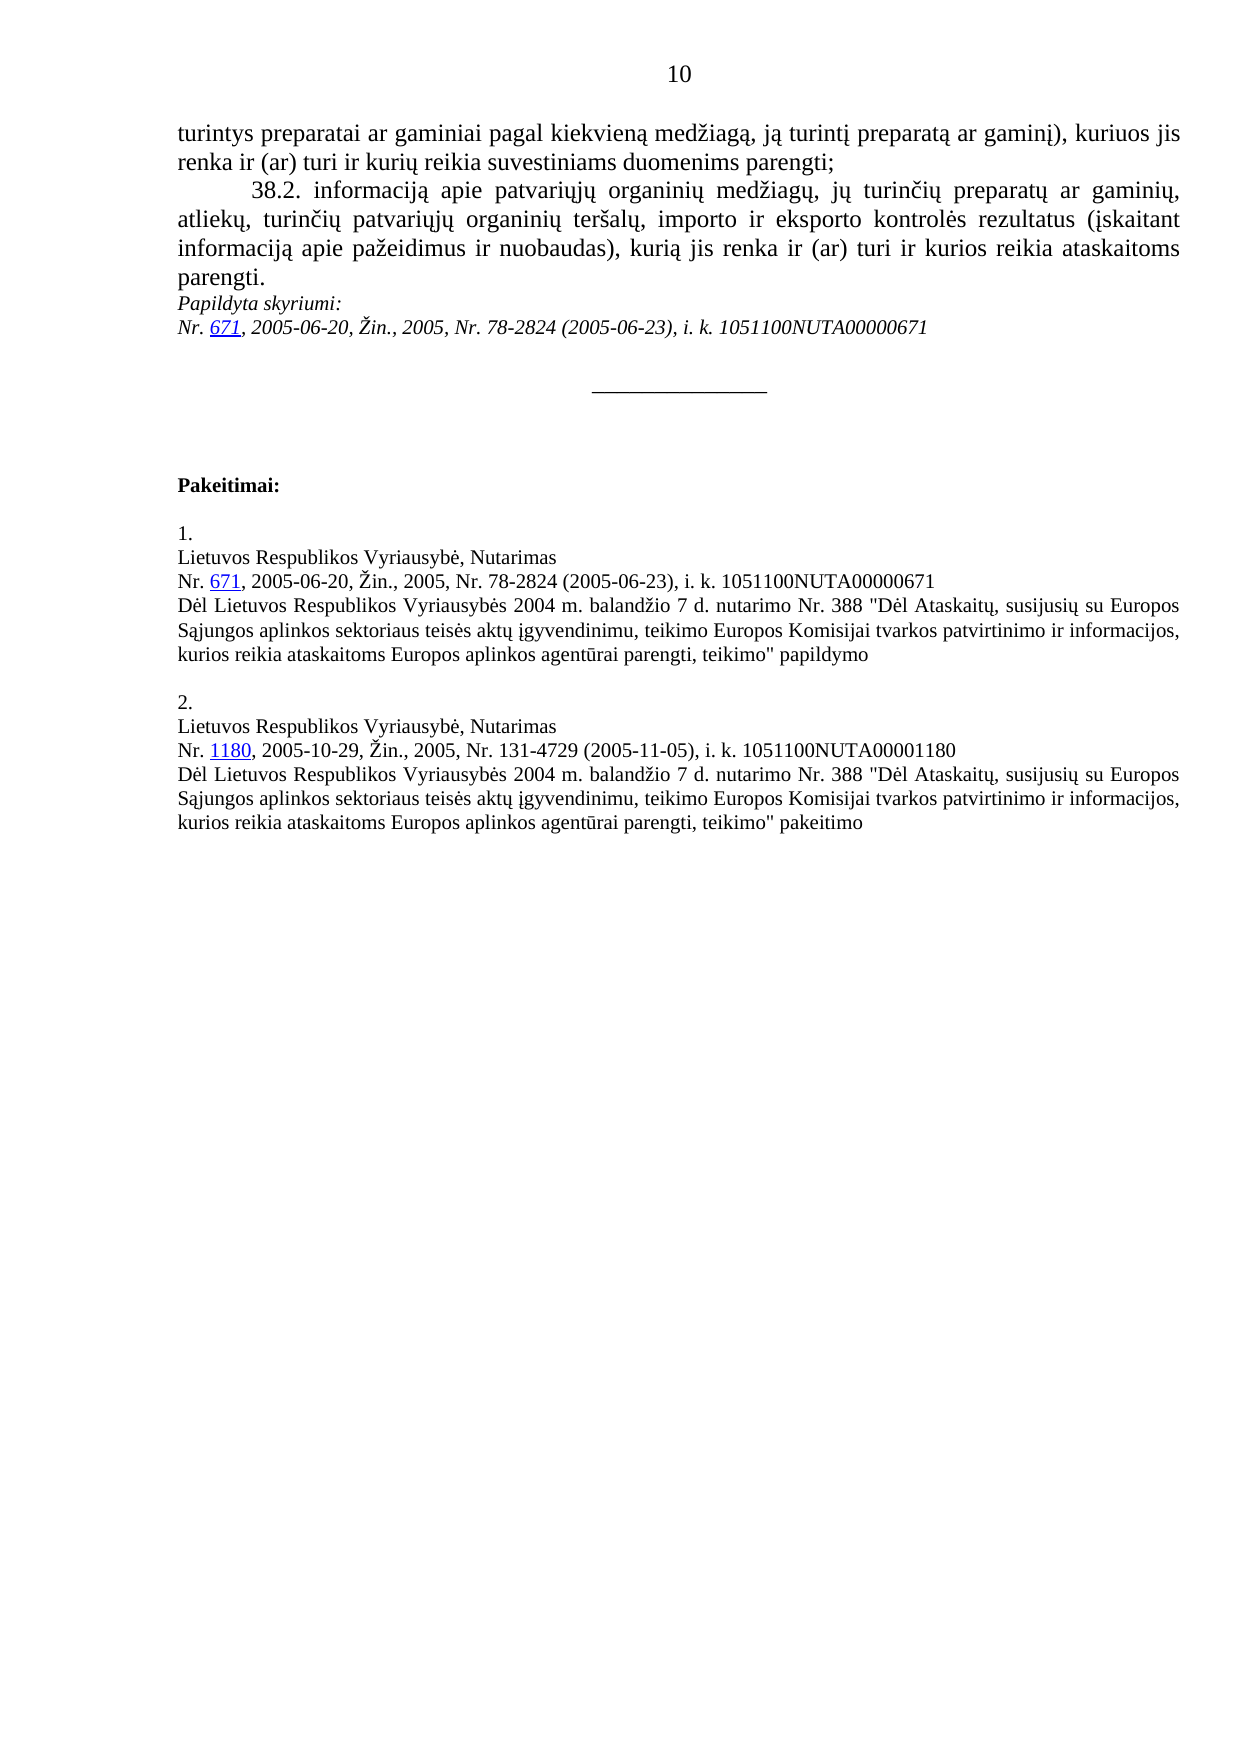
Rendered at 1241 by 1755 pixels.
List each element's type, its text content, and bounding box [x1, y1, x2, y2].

text turintys preparatai ar gaminiai pagal kiekvieną medžiagą, ją turintį preparatą ar gaminį), kuriuos jis renka ir (ar) turi ir kurių reikia suvestiniams duomenims parengti; [177, 118, 1181, 176]
text Nr. 1180, 2005-10-29, Žin., 2005, Nr. 131-4729 (2005-11-05), i. k. 1051100NUTA00001180 [177, 738, 1181, 762]
text Dėl Lietuvos Respublikos Vyriausybės 2004 m. balandžio 7 d. nutarimo Nr. 388 "Dėl Ataskaitų, susijusių su Europos Sąjungos aplinkos sektoriaus teisės aktų įgyvendinimu, teikimo Europos Komisijai tvarkos patvirtinimo ir informacijos, kurios reikia ataskaitoms Europos aplinkos agentūrai parengti, teikimo" pakeitimo [177, 762, 1181, 834]
text Pakeitimai: [177, 473, 1181, 497]
text ______________ [177, 367, 1181, 396]
text Nr. 671, 2005-06-20, Žin., 2005, Nr. 78-2824 (2005-06-23), i. k. 1051100NUTA00000671 [177, 569, 1181, 593]
text Lietuvos Respublikos Vyriausybė, Nutarimas [177, 545, 1181, 569]
text Dėl Lietuvos Respublikos Vyriausybės 2004 m. balandžio 7 d. nutarimo Nr. 388 "Dėl Ataskaitų, susijusių su Europos Sąjungos aplinkos sektoriaus teisės aktų įgyvendinimu, teikimo Europos Komisijai tvarkos patvirtinimo ir informacijos, kurios reikia ataskaitoms Europos aplinkos agentūrai parengti, teikimo" papildymo [177, 593, 1181, 666]
text Nr. 671, 2005-06-20, Žin., 2005, Nr. 78-2824 (2005-06-23), i. k. 1051100NUTA00000671 [177, 315, 1181, 339]
text 38.2. informaciją apie patvariųjų organinių medžiagų, jų turinčių preparatų ar gaminių, atliekų, turinčių patvariųjų organinių teršalų, importo ir eksporto kontrolės rezultatus (įskaitant informaciją apie pažeidimus ir nuobaudas), kurią jis renka ir (ar) turi ir kurios reikia ataskaitoms parengti. [177, 176, 1181, 291]
text Papildyta skyriumi: [177, 291, 1181, 315]
text Lietuvos Respublikos Vyriausybė, Nutarimas [177, 714, 1181, 738]
text 1. [177, 521, 1181, 545]
text 2. [177, 690, 1181, 714]
